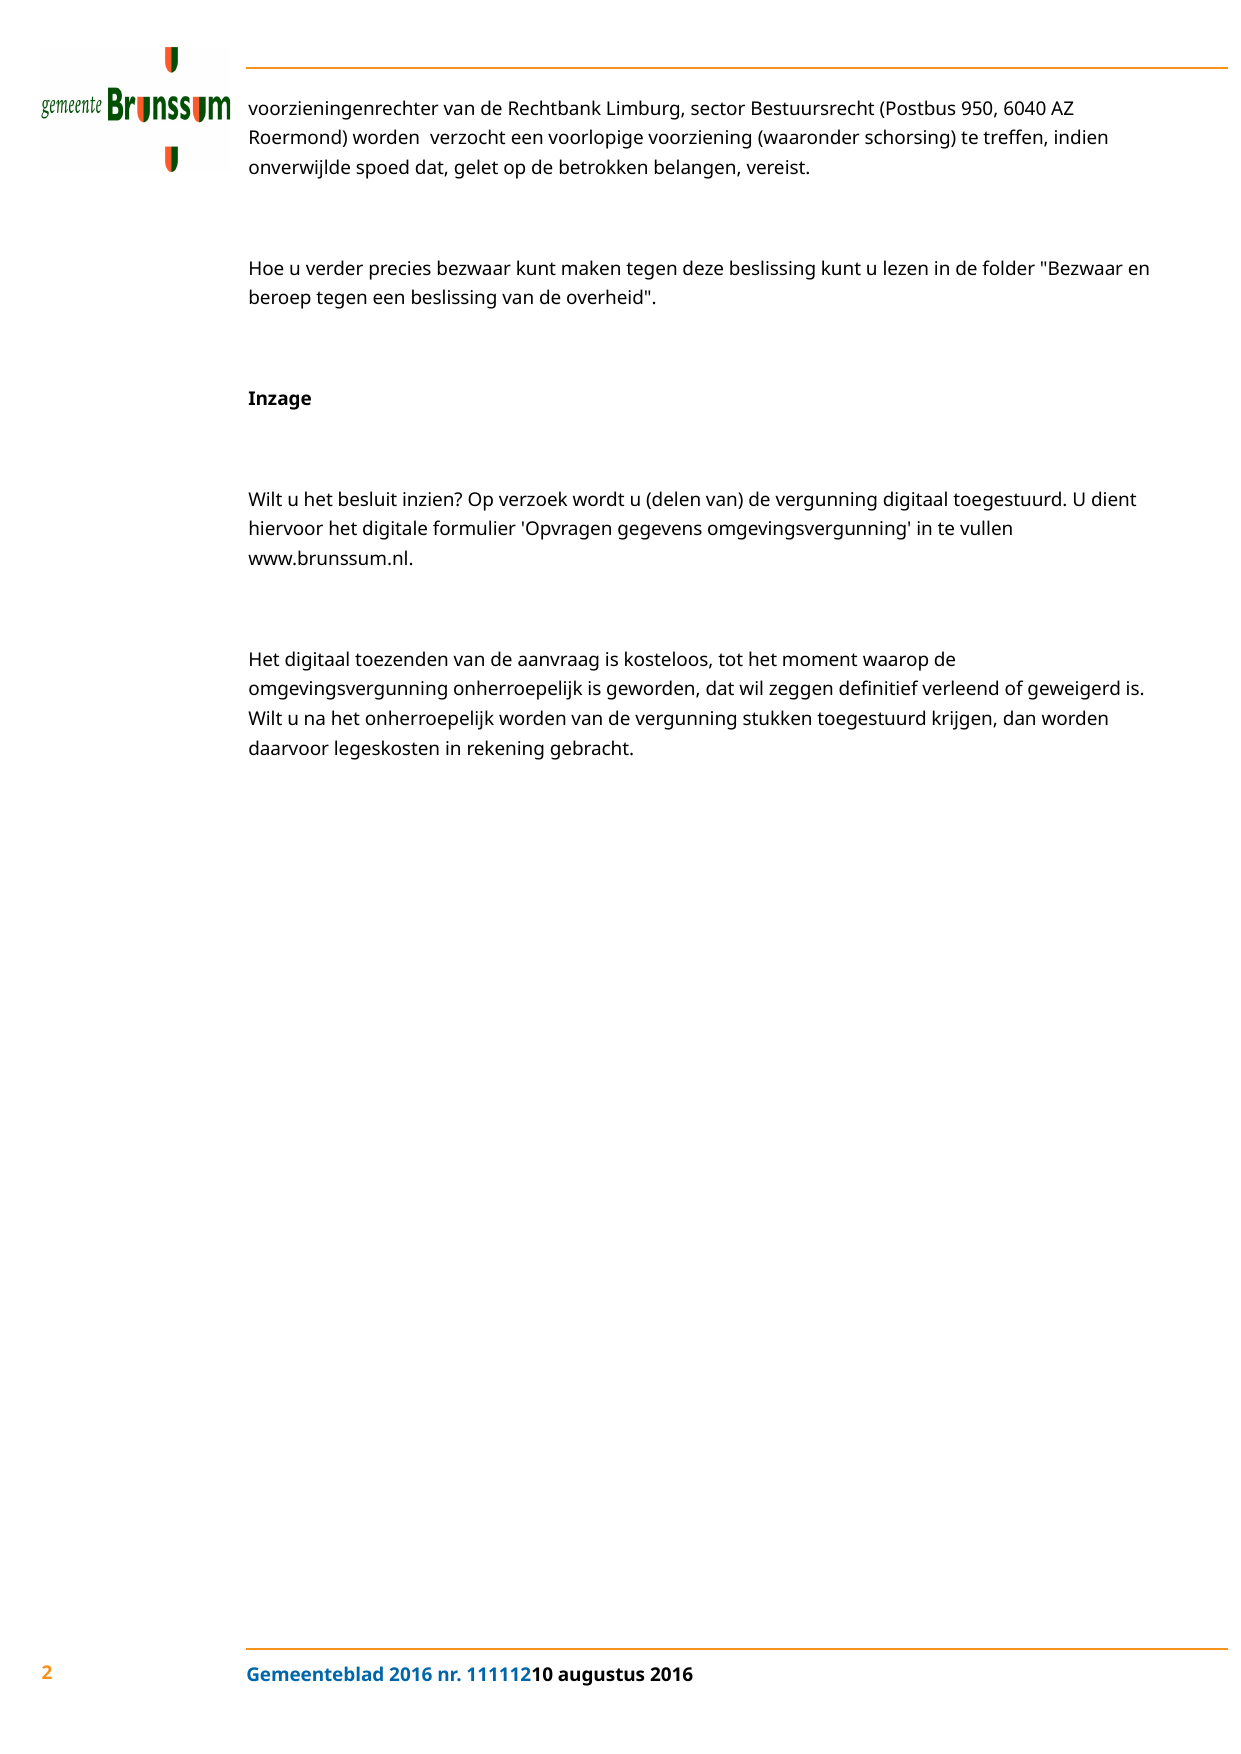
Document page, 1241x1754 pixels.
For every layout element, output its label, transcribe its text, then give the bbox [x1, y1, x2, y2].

text Wilt u het besluit inzien? Op verzoek wordt u (delen van) de vergunning digitaal toegestuurd. U dient hiervoor het digitale formulier 'Opvragen gegevens omgevingsvergunning' in te vullen www.brunssum.nl. [248, 486, 1152, 571]
picture [41, 47, 231, 172]
text Hoe u verder precies bezwaar kunt maken tegen deze beslissing kunt u lezen in de folder "Bezwaar en beroep tegen een beslissing van de overheid". [248, 255, 1152, 310]
text voorzieningenrechter van de Rechtbank Limburg, sector Bestuursrecht (Postbus 950, 6040 AZ Roermond) worden verzocht een voorlopige voorziening (waaronder schorsing) te treffen, indien onverwijlde spoed dat, gelet op de betrokken belangen, vereist. [248, 95, 1152, 180]
text Het digitaal toezenden van de aanvraag is kosteloos, tot het moment waarop de omgevingsvergunning onherroepelijk is geworden, dat wil zeggen definitief verleend of geweigerd is. Wilt u na het onherroepelijk worden van de vergunning stukken toegestuurd krijgen, dan worden daarvoor legeskosten in rekening gebracht. [248, 646, 1152, 761]
text Inzage [248, 385, 1152, 411]
